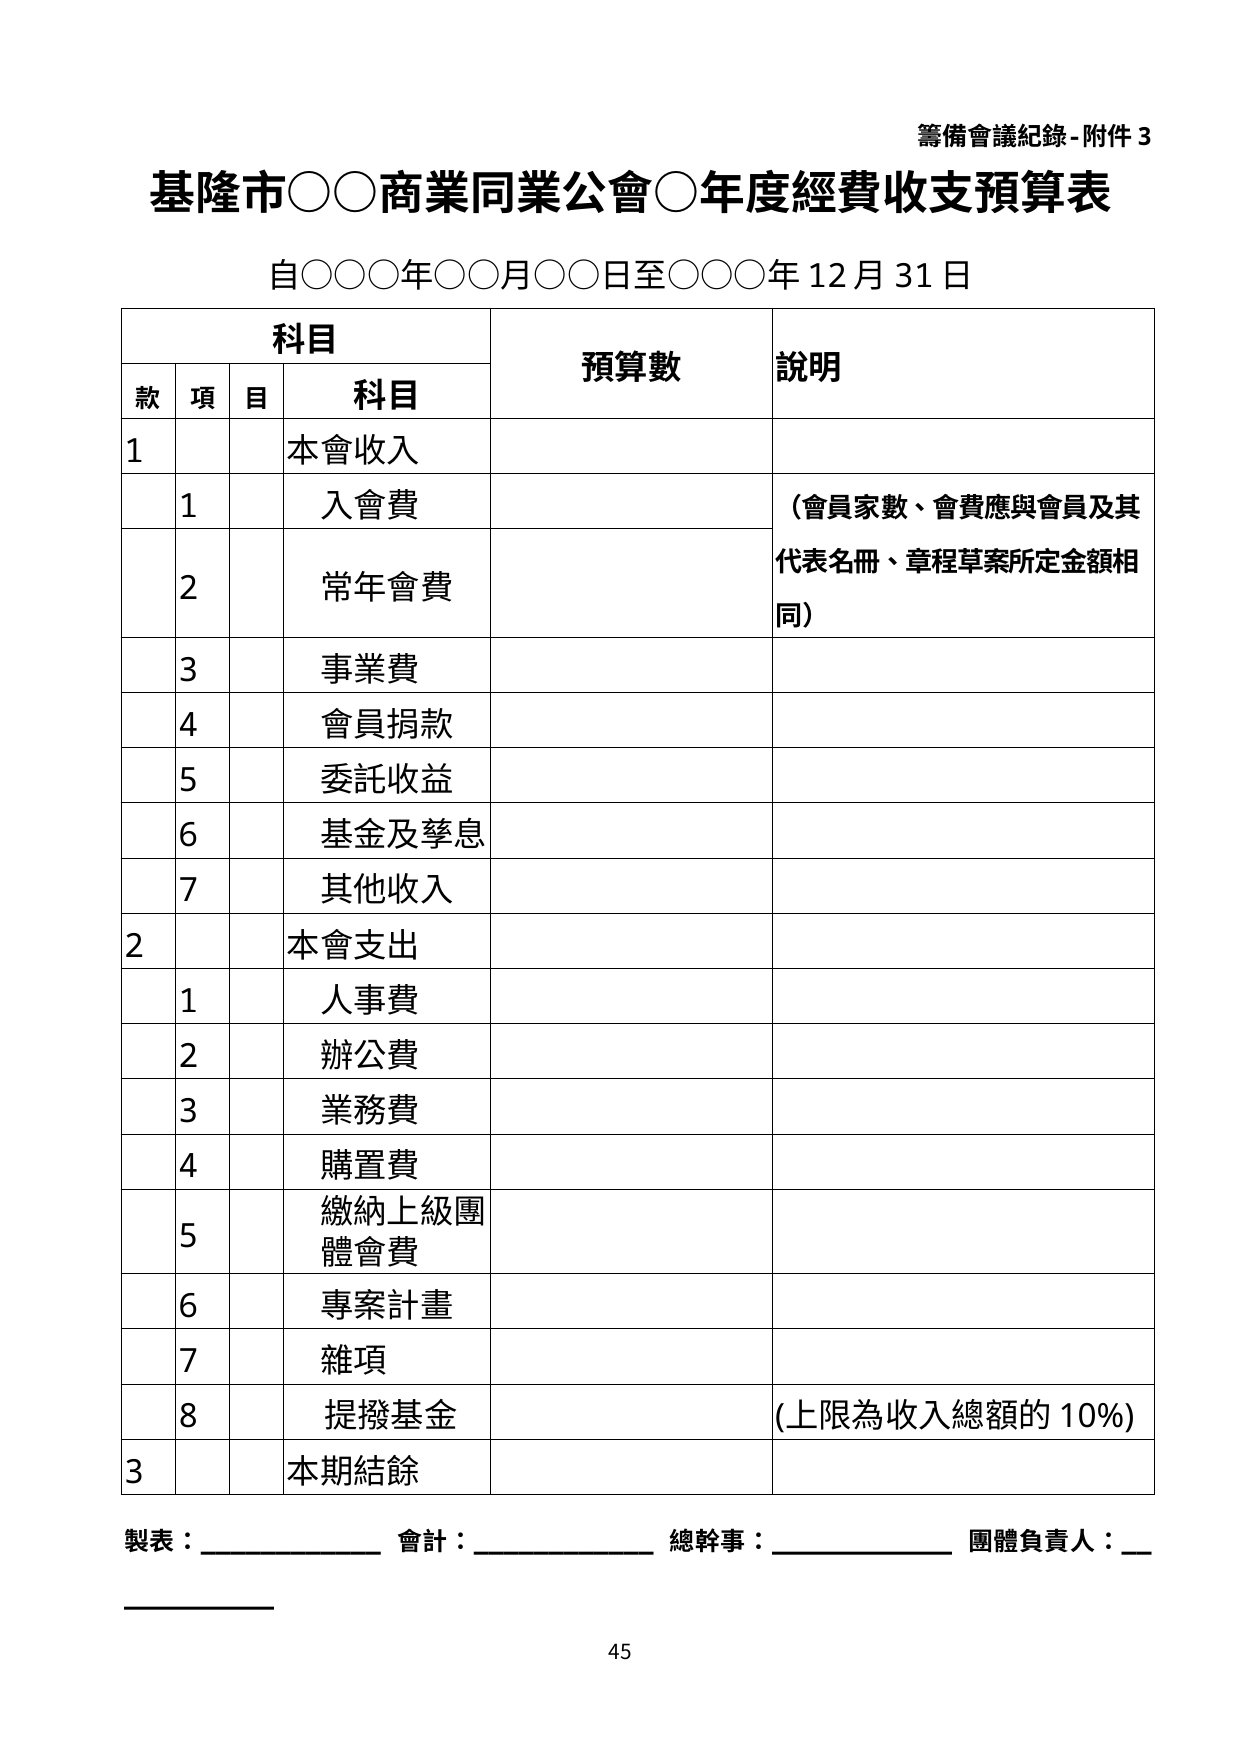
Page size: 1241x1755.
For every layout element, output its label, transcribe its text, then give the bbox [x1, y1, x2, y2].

table_cell [230, 1329, 283, 1383]
table_cell [491, 1079, 772, 1133]
table_cell 本會收入 [284, 419, 490, 473]
table_cell [122, 803, 175, 857]
table_cell 1 [176, 969, 229, 1023]
table_cell 繳納上級團體會費 [284, 1190, 490, 1273]
table_cell 7 [176, 859, 229, 913]
table_cell 4 [176, 693, 229, 747]
table_cell （會員家數、會費應與會員及其代表名冊、章程草案所定金額相同） [773, 474, 1154, 637]
table_cell 雜項 [284, 1329, 490, 1383]
table_cell 事業費 [284, 638, 490, 692]
table_cell [491, 1440, 772, 1494]
table_cell [230, 1190, 283, 1273]
table_cell [230, 529, 283, 637]
table_cell [491, 529, 772, 637]
table_cell [491, 914, 772, 968]
table_cell [773, 1190, 1154, 1273]
table_cell [230, 1274, 283, 1328]
table_cell [230, 693, 283, 747]
table_cell [491, 693, 772, 747]
table_cell 製表：____________ 會計：____________ 總幹事：____________ 團體負責人：____________ [121, 1495, 1155, 1628]
table_cell 2 [176, 1024, 229, 1078]
table_cell [122, 859, 175, 913]
table_cell 2 [122, 914, 175, 968]
table_cell 6 [176, 803, 229, 857]
table_cell [773, 859, 1154, 913]
table_cell [491, 1385, 772, 1439]
table_cell [122, 1329, 175, 1383]
table_cell [230, 419, 283, 473]
table_cell [230, 1385, 283, 1439]
table_cell [122, 1079, 175, 1133]
table_cell [773, 803, 1154, 857]
table_cell [122, 748, 175, 802]
table_cell [230, 914, 283, 968]
table_cell [491, 1274, 772, 1328]
table_cell [773, 1329, 1154, 1383]
table_cell 辦公費 [284, 1024, 490, 1078]
table_cell [773, 638, 1154, 692]
table_cell [122, 693, 175, 747]
table_cell [230, 1135, 283, 1189]
table_cell [491, 419, 772, 473]
table_cell [122, 638, 175, 692]
table_cell [230, 474, 283, 528]
table_cell 基金及孳息 [284, 803, 490, 857]
table_cell [122, 1274, 175, 1328]
table_header 預算數 [491, 309, 772, 418]
table_cell 會員捐款 [284, 693, 490, 747]
table_cell [230, 803, 283, 857]
table_cell 款 [122, 364, 175, 418]
table_cell 1 [176, 474, 229, 528]
table_cell 3 [176, 638, 229, 692]
table_cell [491, 638, 772, 692]
table_cell [122, 474, 175, 528]
table_cell 2 [176, 529, 229, 637]
table_cell 入會費 [284, 474, 490, 528]
text 自○○○年○○月○○日至○○○年12月31日 [177, 257, 1063, 295]
table_cell [230, 859, 283, 913]
table_cell [491, 1190, 772, 1273]
table_cell [773, 419, 1154, 473]
table_cell [491, 474, 772, 528]
text 籌備會議紀錄-附件3 [177, 103, 1152, 155]
table_cell [230, 1440, 283, 1494]
table_cell [773, 1440, 1154, 1494]
table_cell 3 [176, 1079, 229, 1133]
table_cell [491, 859, 772, 913]
table_cell 常年會費 [284, 529, 490, 637]
table_cell [773, 969, 1154, 1023]
table_cell (上限為收入總額的10%) [773, 1385, 1154, 1439]
table_cell 4 [176, 1135, 229, 1189]
table_cell 7 [176, 1329, 229, 1383]
table_header 科目 [122, 309, 490, 363]
table_cell 業務費 [284, 1079, 490, 1133]
table_cell [122, 969, 175, 1023]
table_cell [176, 1440, 229, 1494]
table_cell 其他收入 [284, 859, 490, 913]
table_cell [773, 1024, 1154, 1078]
table_cell 本期結餘 [284, 1440, 490, 1494]
table_cell 人事費 [284, 969, 490, 1023]
table_cell [122, 1135, 175, 1189]
table_cell [122, 1385, 175, 1439]
table_cell 項 [176, 364, 229, 418]
table_cell [491, 969, 772, 1023]
table_cell 科目 [284, 364, 490, 418]
table_cell [230, 1024, 283, 1078]
table_cell [773, 914, 1154, 968]
table_cell [491, 1024, 772, 1078]
text 基隆市○○商業同業公會○年度經費收支預算表 [148, 168, 1113, 220]
table_cell 目 [230, 364, 283, 418]
table_cell [230, 969, 283, 1023]
table_cell [773, 1079, 1154, 1133]
table_cell [122, 1190, 175, 1273]
table_cell [176, 914, 229, 968]
table_cell [491, 1135, 772, 1189]
table_cell [773, 693, 1154, 747]
table_cell 1 [122, 419, 175, 473]
table_cell [230, 1079, 283, 1133]
table_cell [491, 748, 772, 802]
table_header 說明 [773, 309, 1154, 418]
table_cell [773, 1274, 1154, 1328]
table_cell 5 [176, 748, 229, 802]
table_cell 3 [122, 1440, 175, 1494]
table_cell [176, 419, 229, 473]
table_cell [491, 803, 772, 857]
table_cell 購置費 [284, 1135, 490, 1189]
table_cell 提撥基金 [284, 1385, 490, 1439]
table_cell [773, 1135, 1154, 1189]
table_cell 8 [176, 1385, 229, 1439]
table_cell 5 [176, 1190, 229, 1273]
table_cell 委託收益 [284, 748, 490, 802]
table_cell [122, 1024, 175, 1078]
table_cell [122, 529, 175, 637]
table_cell 本會支出 [284, 914, 490, 968]
table_cell [773, 748, 1154, 802]
table_cell 6 [176, 1274, 229, 1328]
table_cell 專案計畫 [284, 1274, 490, 1328]
table_cell [230, 748, 283, 802]
table_cell [491, 1329, 772, 1383]
table_cell [230, 638, 283, 692]
